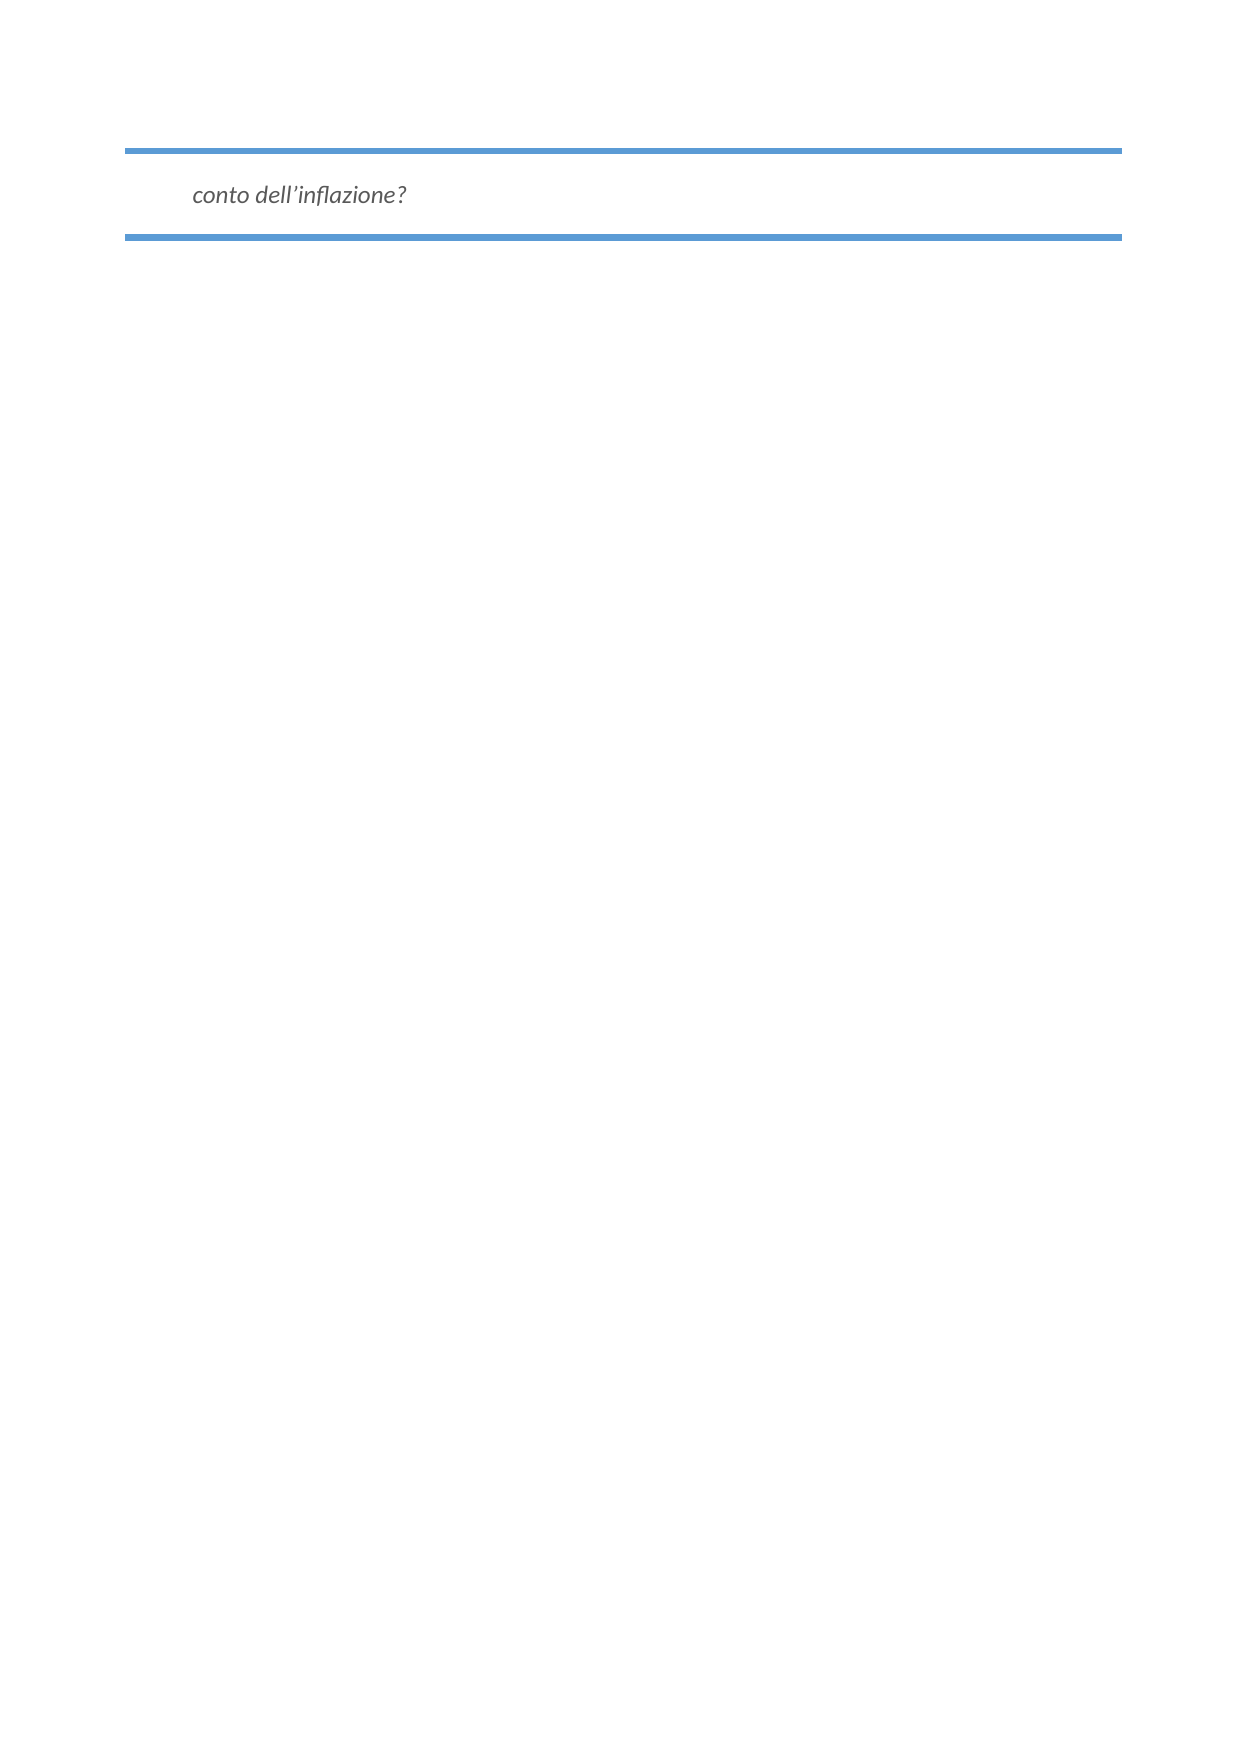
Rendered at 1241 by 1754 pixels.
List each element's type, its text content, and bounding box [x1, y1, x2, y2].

table_header conto dell’inflazione? [125, 154, 1122, 234]
